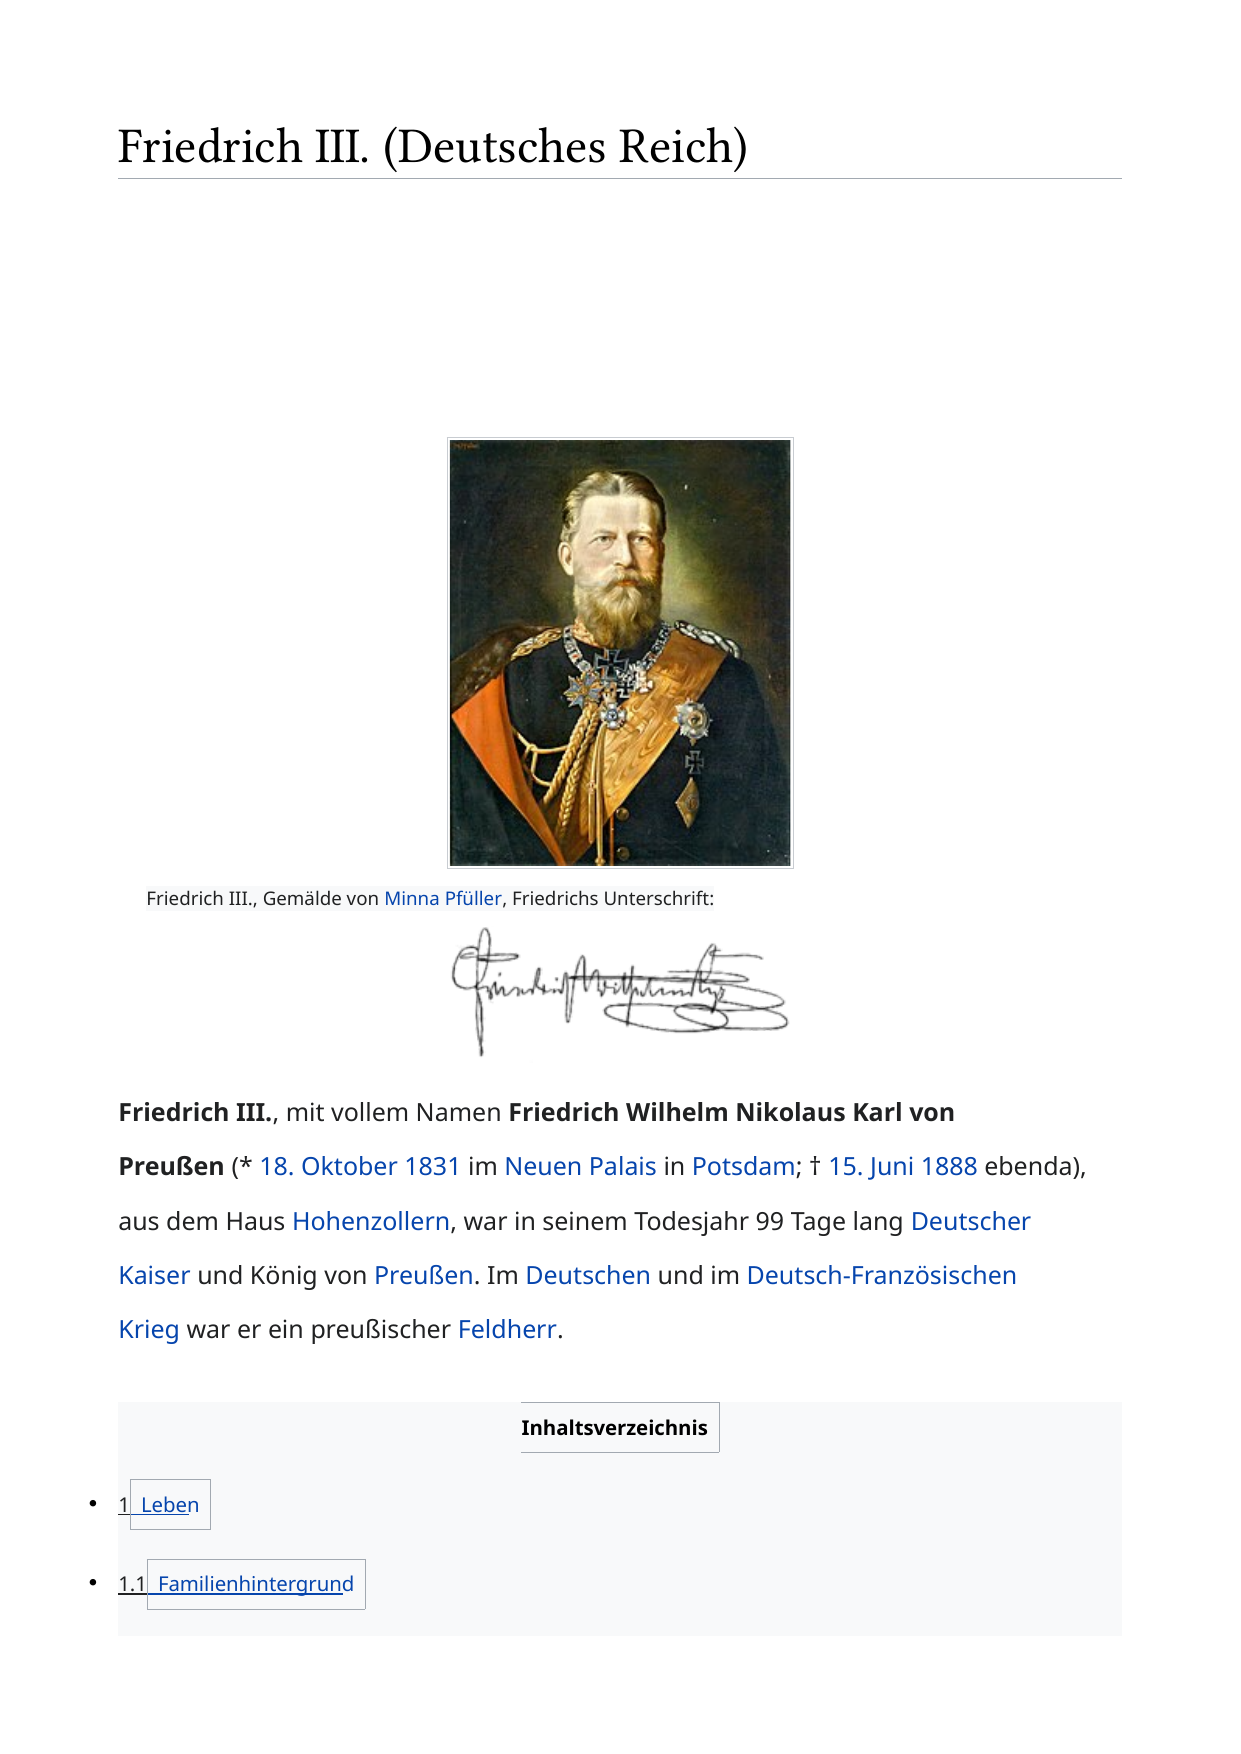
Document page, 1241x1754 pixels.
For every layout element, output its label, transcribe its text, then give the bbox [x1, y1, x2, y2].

subtitle Friedrich III. (Deutsches Reich) [118, 118, 1122, 178]
list 1.1 [118, 1559, 147, 1593]
text Friedrich III., Gemälde von Minna Pfüller, Friedrichs Unterschrift: [123, 886, 1122, 911]
list [118, 1515, 130, 1529]
list Leben [131, 1480, 210, 1529]
picture [446, 926, 794, 1063]
subtitle Inhaltsverzeichnis [118, 1402, 719, 1452]
list [366, 1559, 1122, 1609]
list 1 [118, 1479, 130, 1514]
list Familienhintergrund [148, 1560, 365, 1609]
list [211, 1479, 1122, 1529]
subtitle [720, 1402, 1122, 1452]
text Friedrich III., mit vollem Namen Friedrich Wilhelm Nikolaus Karl von Preußen (* 18. Oktober 1831 im Neuen Palais in Potsdam; † 15. Juni 1888 ebenda), aus dem Haus Hohenzollern, war in seinem Todesjahr 99 Tage lang Deutscher Kaiser und König von Preußen. Im Deutschen und im Deutsch-Französischen Krieg war er ein preußischer Feldherr. [118, 1094, 1122, 1346]
picture [449, 440, 791, 866]
